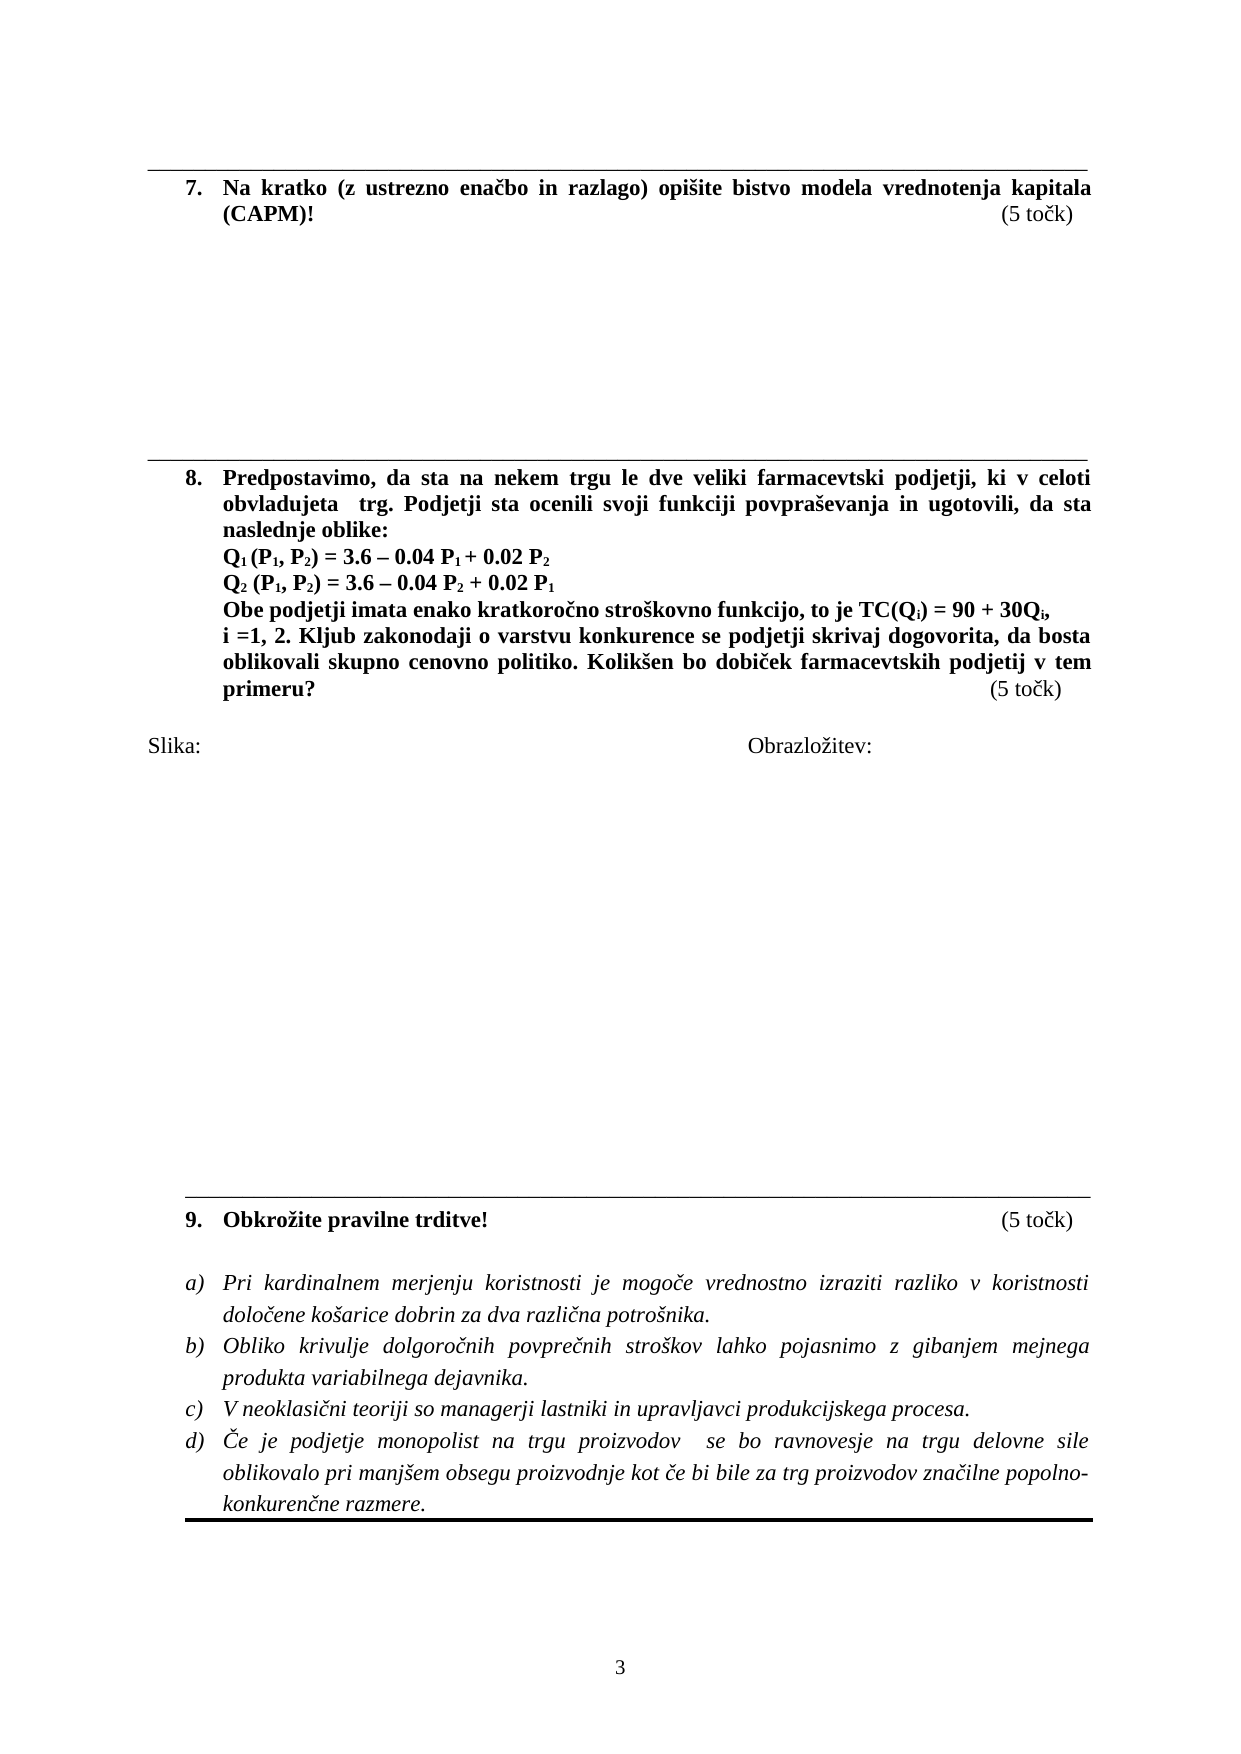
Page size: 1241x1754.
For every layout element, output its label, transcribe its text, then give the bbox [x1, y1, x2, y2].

text i =1, 2. Kljub zakonodaji o varstvu konkurence se podjetji skrivaj dogovorita, da bosta oblikovali skupno cenovno politiko. Kolikšen bo dobiček farmacevtskih podjetij v tem primeru? (5 točk) [223, 622, 1093, 701]
list V neoklasični teoriji so managerji lastniki in upravljavci produkcijskega procesa. [185, 1395, 1093, 1422]
list Obliko krivulje dolgoročnih povprečnih stroškov lahko pojasnimo z gibanjem mejnega produkta variabilnega dejavnika. [185, 1332, 1093, 1390]
text Slika: Obrazložitev: [148, 733, 1093, 759]
text Q1 (P1, P2) = 3.6 – 0.04 P1 + 0.02 P2 [185, 543, 1093, 569]
text __________________________________________________________________________________ [148, 148, 1093, 174]
text ____________________________________________________________________________________ [148, 437, 1093, 464]
list Predpostavimo, da sta na nekem trgu le dve veliki farmacevtski podjetji, ki v celoti obvladujeta trg. Podjetji sta ocenili svoji funkciji povpraševanja in ugotovili, da sta naslednje oblike: [185, 464, 1093, 543]
list Če je podjetje monopolist na trgu proizvodov se bo ravnovesje na trgu delovne sile oblikovalo pri manjšem obsegu proizvodnje kot če bi bile za trg proizvodov značilne popolno- konkurenčne razmere. [185, 1427, 1093, 1518]
text _______________________________________________________________________________ [185, 1174, 1093, 1201]
list Pri kardinalnem merjenju koristnosti je mogoče vrednostno izraziti razliko v koristnosti določene košarice dobrin za dva različna potrošnika. [185, 1269, 1093, 1327]
text Obe podjetji imata enako kratkoročno stroškovno funkcijo, to je TC(Qi) = 90 + 30Qi, [223, 596, 1093, 622]
list Na kratko (z ustrezno enačbo in razlago) opišite bistvo modela vrednotenja kapitala (CAPM)! (5 točk) [185, 174, 1093, 227]
text Q2 (P1, P2) = 3.6 – 0.04 P2 + 0.02 P1 [185, 569, 1093, 596]
list Obkrožite pravilne trditve! (5 točk) [185, 1206, 1093, 1232]
